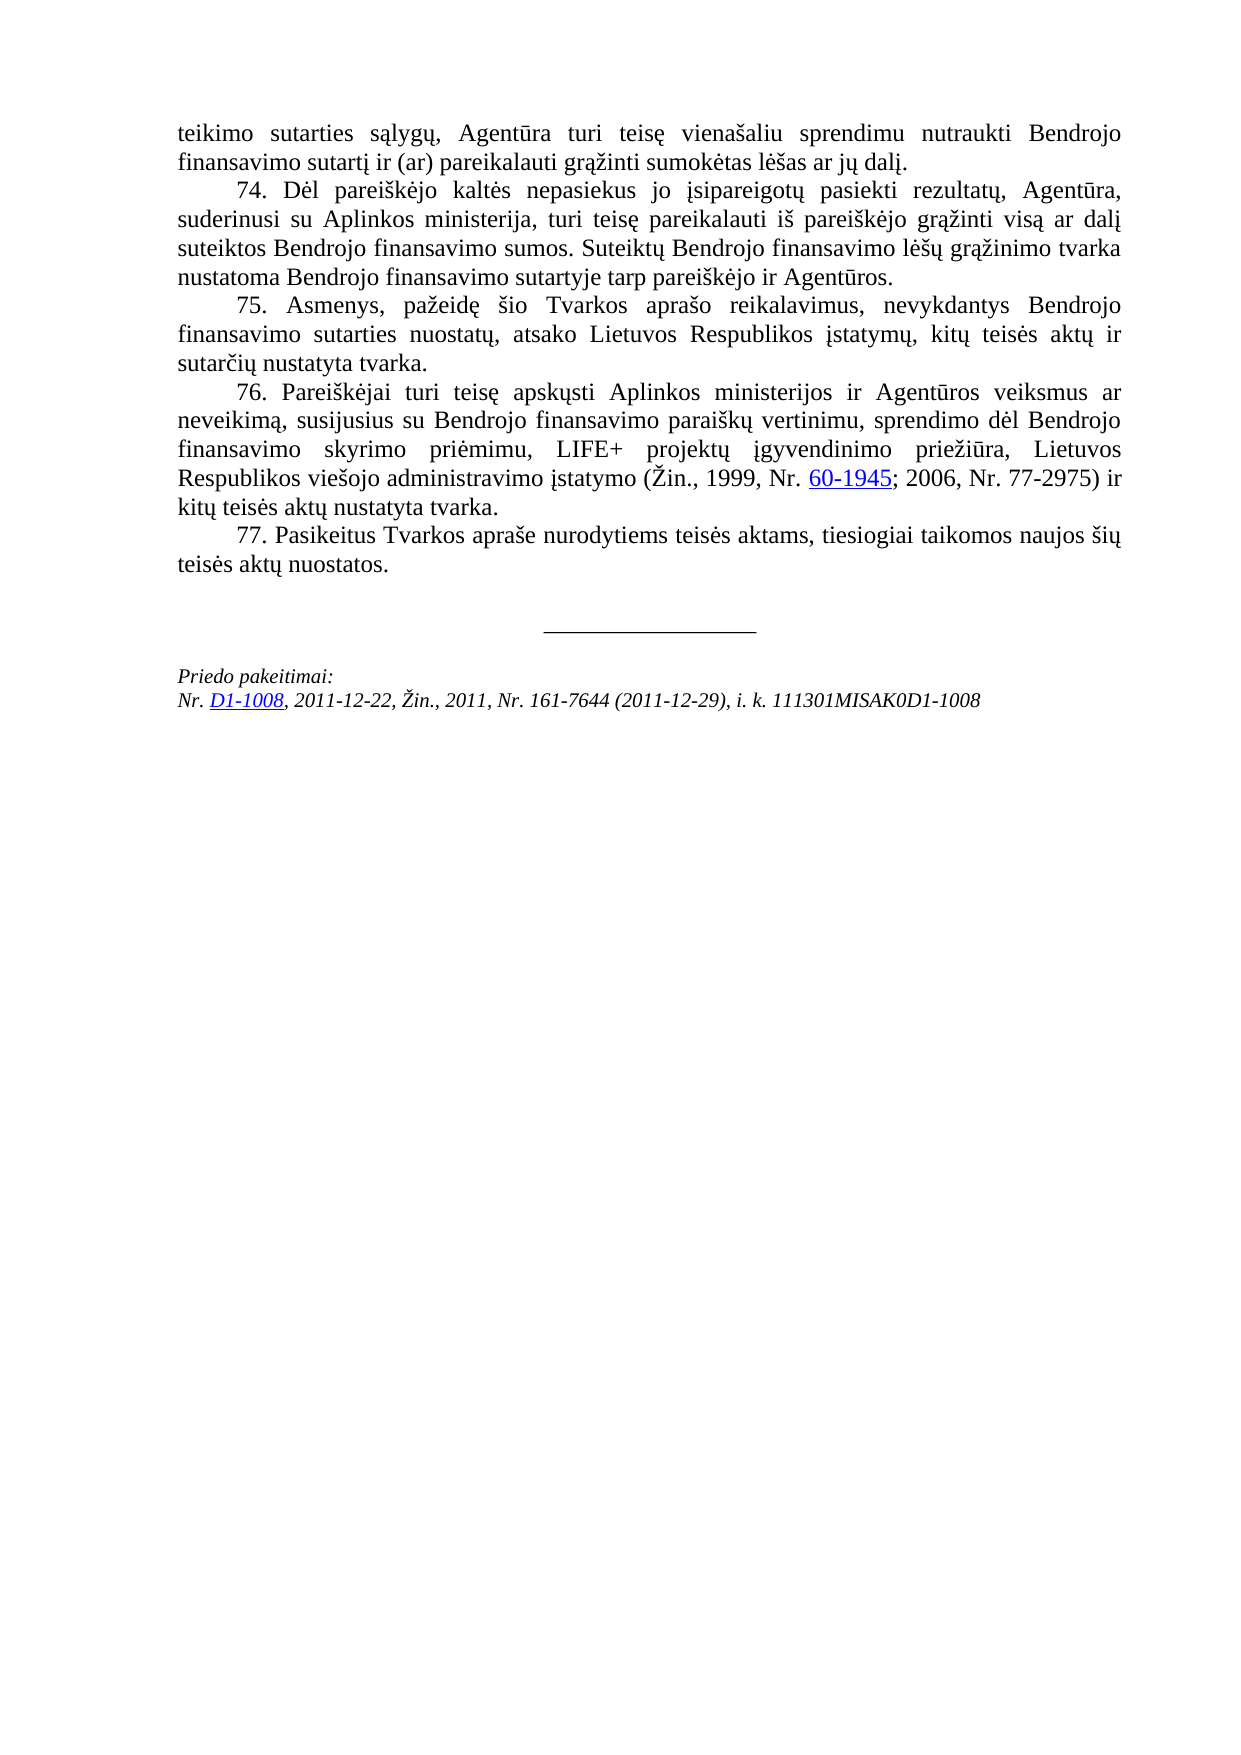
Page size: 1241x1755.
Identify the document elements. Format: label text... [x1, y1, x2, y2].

text teikimo sutarties sąlygų, Agentūra turi teisę vienašaliu sprendimu nutraukti Bendrojo finansavimo sutartį ir (ar) pareikalauti grąžinti sumokėtas lėšas ar jų dalį. [177, 118, 1122, 176]
text 76. Pareiškėjai turi teisę apskųsti Aplinkos ministerijos ir Agentūros veiksmus ar neveikimą, susijusius su Bendrojo finansavimo paraiškų vertinimu, sprendimo dėl Bendrojo finansavimo skyrimo priėmimu, LIFE+ projektų įgyvendinimo priežiūra, Lietuvos Respublikos viešojo administravimo įstatymo (Žin., 1999, Nr. 60-1945; 2006, Nr. 77-2975) ir kitų teisės aktų nustatyta tvarka. [177, 377, 1122, 521]
text 77. Pasikeitus Tvarkos apraše nurodytiems teisės aktams, tiesiogiai taikomos naujos šių teisės aktų nuostatos. [177, 521, 1122, 578]
text _________________ [177, 607, 1122, 636]
text Nr. D1-1008, 2011-12-22, Žin., 2011, Nr. 161-7644 (2011-12-29), i. k. 111301MISAK0D1-1008 [177, 688, 1122, 712]
text 75. Asmenys, pažeidę šio Tvarkos aprašo reikalavimus, nevykdantys Bendrojo finansavimo sutarties nuostatų, atsako Lietuvos Respublikos įstatymų, kitų teisės aktų ir sutarčių nustatyta tvarka. [177, 291, 1122, 377]
text 74. Dėl pareiškėjo kaltės nepasiekus jo įsipareigotų pasiekti rezultatų, Agentūra, suderinusi su Aplinkos ministerija, turi teisę pareikalauti iš pareiškėjo grąžinti visą ar dalį suteiktos Bendrojo finansavimo sumos. Suteiktų Bendrojo finansavimo lėšų grąžinimo tvarka nustatoma Bendrojo finansavimo sutartyje tarp pareiškėjo ir Agentūros. [177, 176, 1122, 291]
text Priedo pakeitimai: [177, 664, 1122, 688]
